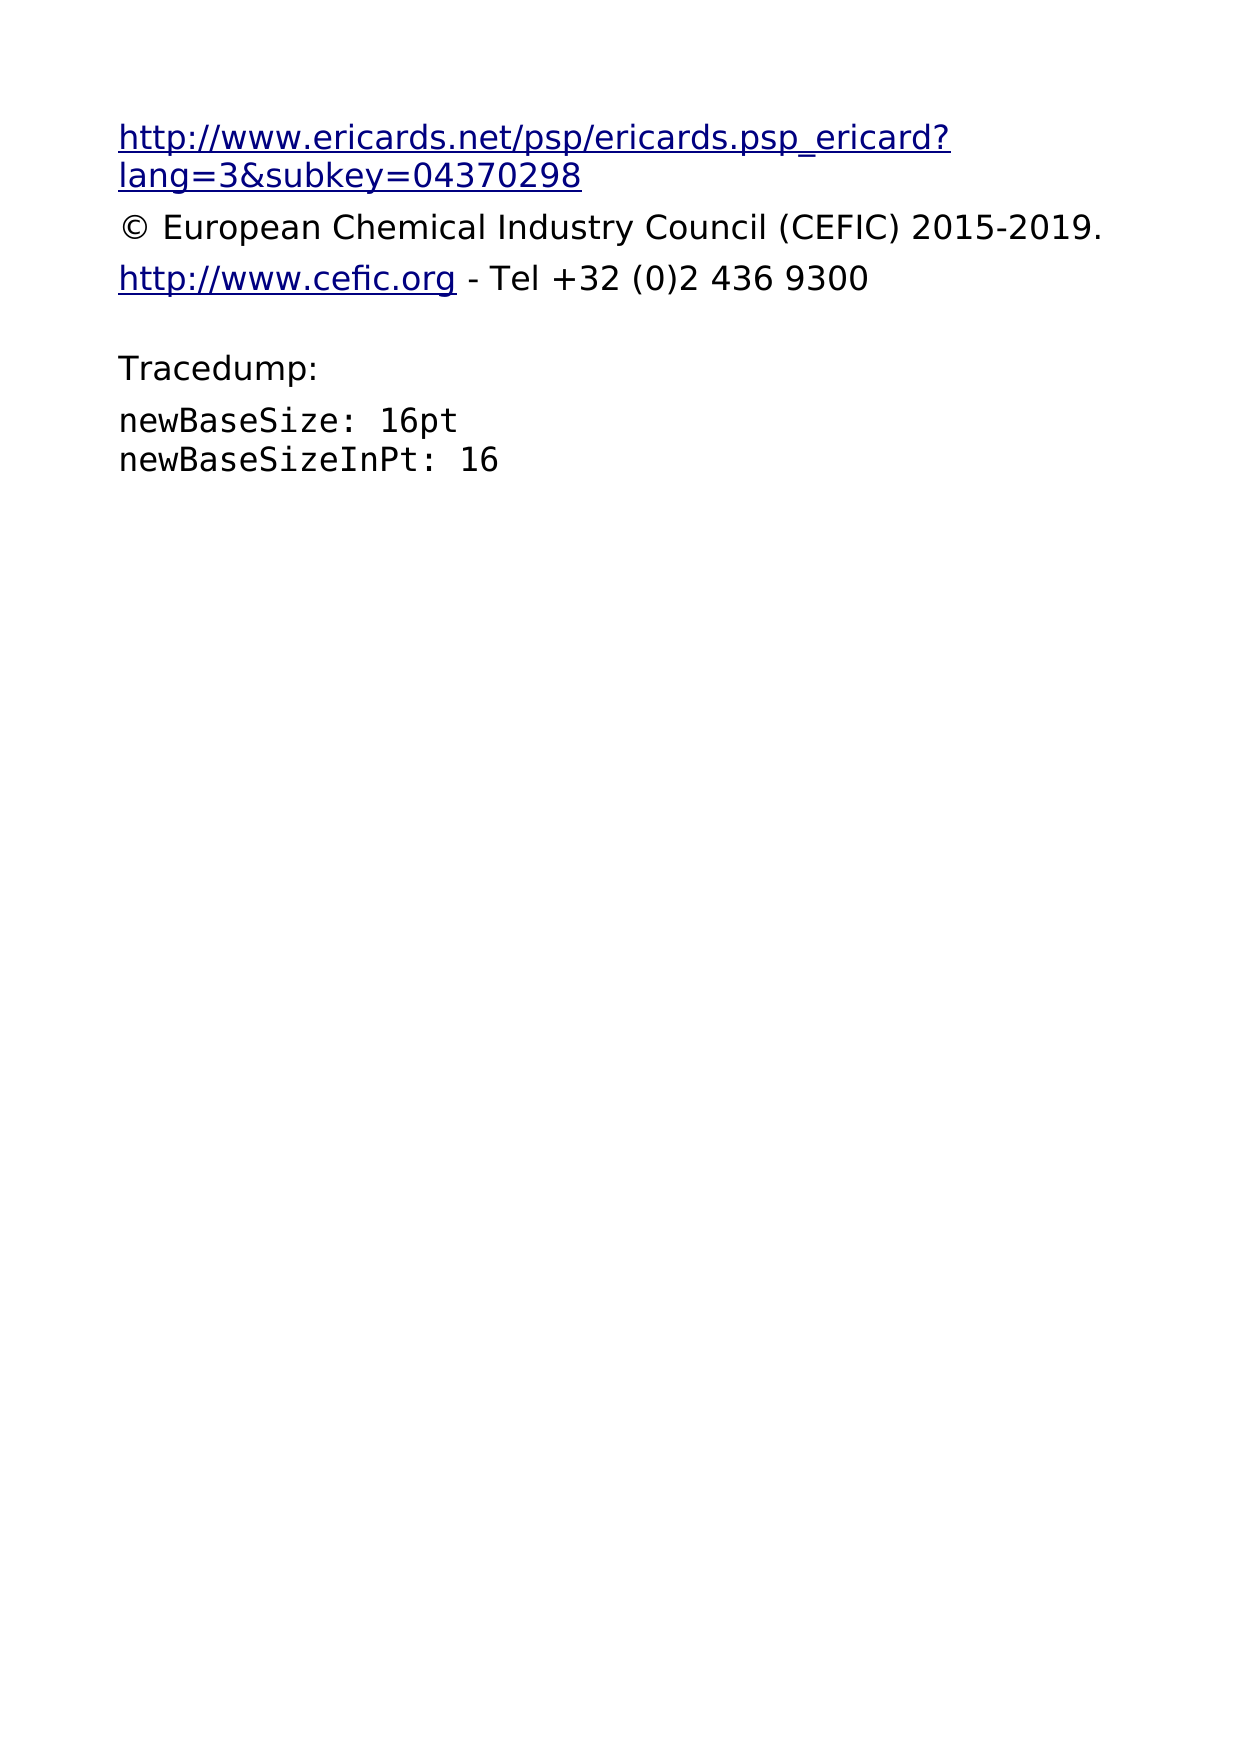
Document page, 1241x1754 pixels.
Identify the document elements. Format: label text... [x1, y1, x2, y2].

text http://www.cefic.org - Tel +32 (0)2 436 9300 [118, 260, 1122, 298]
text http://www.ericards.net/psp/ericards.psp_ericard?lang=3&subkey=04370298 [118, 118, 1122, 196]
text Tracedump: [118, 311, 1122, 389]
text newBaseSize: 16pt newBaseSizeInPt: 16 [118, 401, 1122, 479]
text © European Chemical Industry Council (CEFIC) 2015-2019. [118, 208, 1122, 247]
